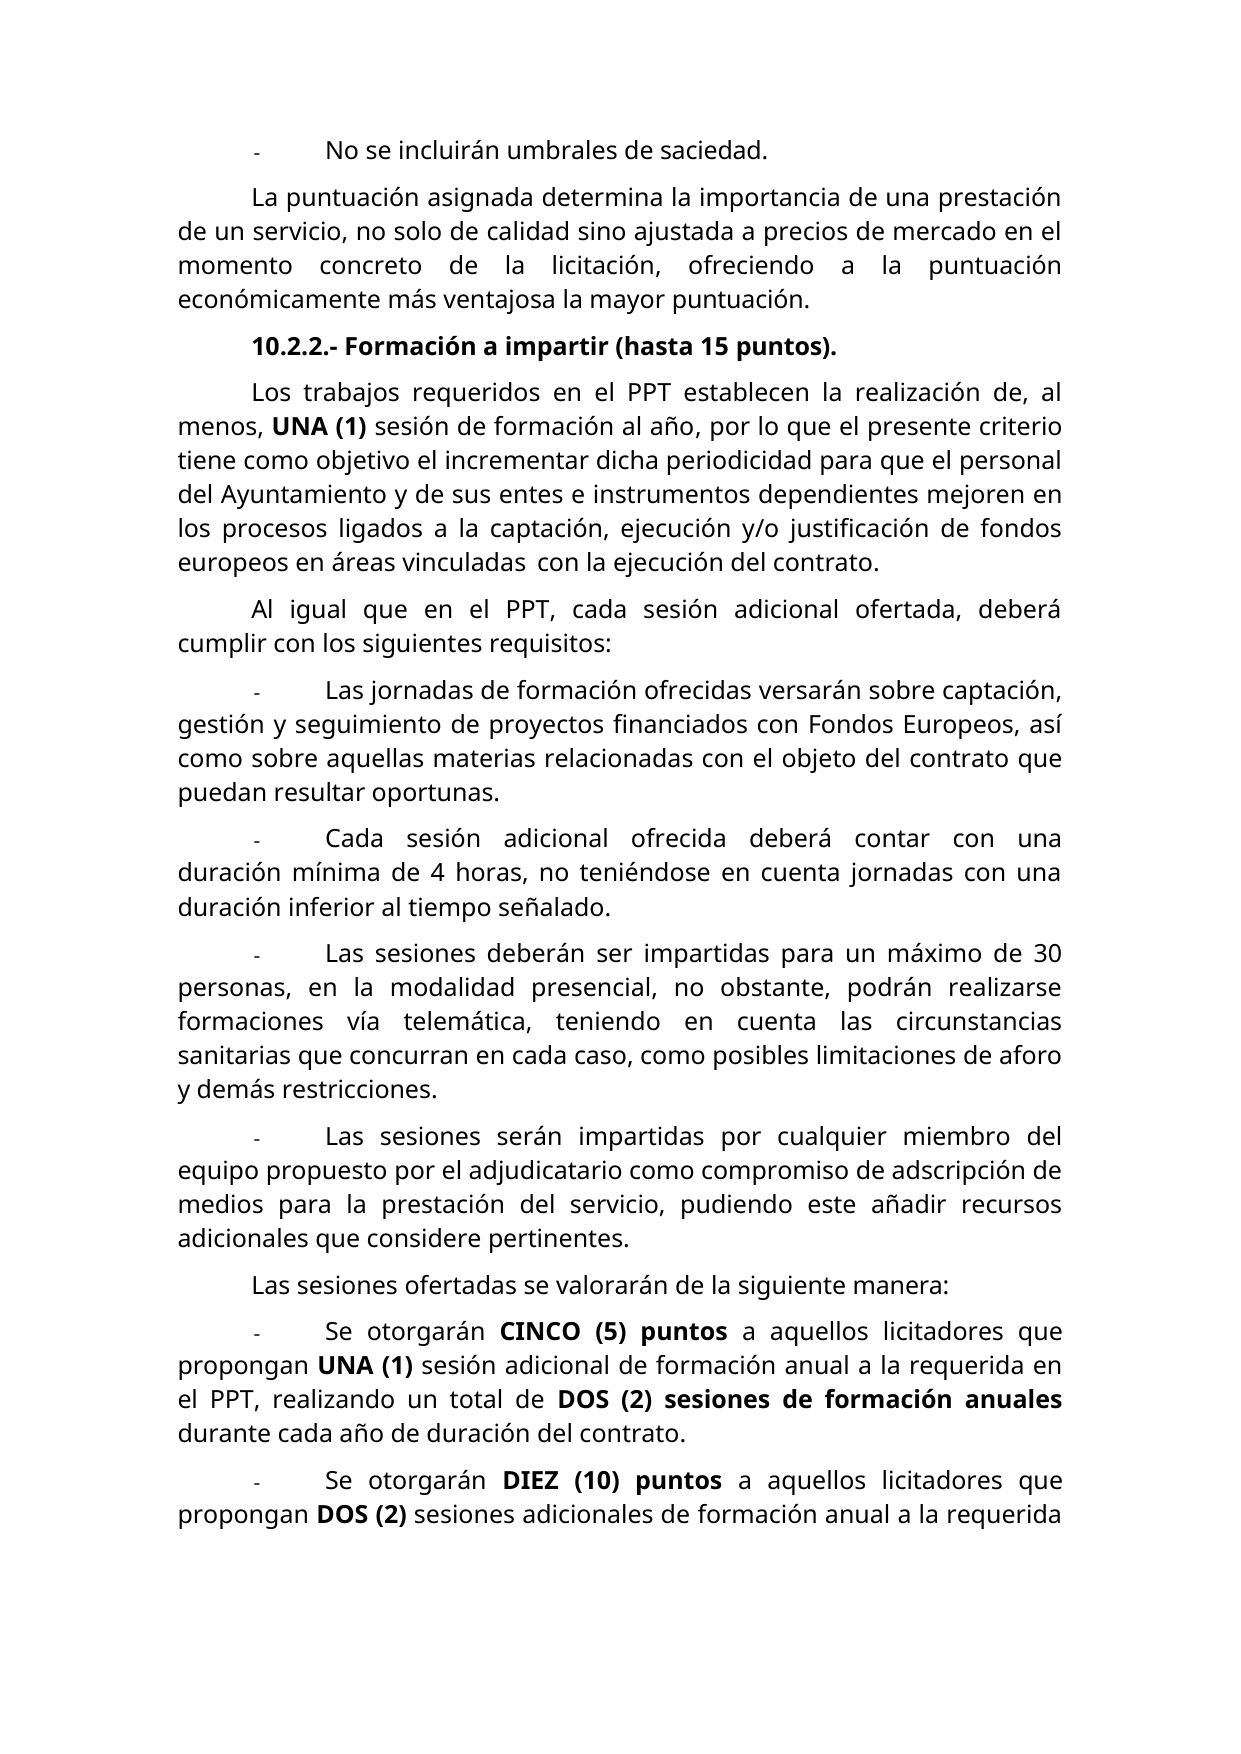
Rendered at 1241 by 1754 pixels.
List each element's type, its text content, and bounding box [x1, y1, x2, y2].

list Se otorgarán CINCO (5) puntos a aquellos licitadores que propongan UNA (1) sesión adicional de formación anual a la requerida en el PPT, realizando un total de DOS (2) sesiones de formación anuales durante cada año de duración del contrato. [177, 1314, 1063, 1450]
text Las sesiones ofertadas se valorarán de la siguiente manera: [177, 1267, 1063, 1301]
list No se incluirán umbrales de saciedad. [177, 133, 1063, 167]
text Los trabajos requeridos en el PPT establecen la realización de, al menos, UNA (1) sesión de formación al año, por lo que el presente criterio tiene como objetivo el incrementar dicha periodicidad para que el personal del Ayuntamiento y de sus entes e instrumentos dependientes mejoren en los procesos ligados a la captación, ejecución y/o justificación de fondos europeos en áreas vinculadas con la ejecución del contrato. [177, 375, 1063, 579]
text La puntuación asignada determina la importancia de una prestación de un servicio, no solo de calidad sino ajustada a precios de mercado en el momento concreto de la licitación, ofreciendo a la puntuación económicamente más ventajosa la mayor puntuación. [177, 179, 1063, 316]
list Las jornadas de formación ofrecidas versarán sobre captación, gestión y seguimiento de proyectos financiados con Fondos Europeos, así como sobre aquellas materias relacionadas con el objeto del contrato que puedan resultar oportunas. [177, 672, 1063, 808]
text 10.2.2.- Formación a impartir (hasta 15 puntos). [177, 328, 1063, 362]
list Las sesiones serán impartidas por cualquier miembro del equipo propuesto por el adjudicatario como compromiso de adscripción de medios para la prestación del servicio, pudiendo este añadir recursos adicionales que considere pertinentes. [177, 1118, 1063, 1255]
list Cada sesión adicional ofrecida deberá contar con una duración mínima de 4 horas, no teniéndose en cuenta jornadas con una duración inferior al tiempo señalado. [177, 821, 1063, 923]
text Al igual que en el PPT, cada sesión adicional ofertada, deberá cumplir con los siguientes requisitos: [177, 592, 1063, 660]
list Se otorgarán DIEZ (10) puntos a aquellos licitadores que propongan DOS (2) sesiones adicionales de formación anual a la requerida [177, 1463, 1063, 1531]
list Las sesiones deberán ser impartidas para un máximo de 30 personas, en la modalidad presencial, no obstante, podrán realizarse formaciones vía telemática, teniendo en cuenta las circunstancias sanitarias que concurran en cada caso, como posibles limitaciones de aforo y demás restricciones. [177, 936, 1063, 1106]
